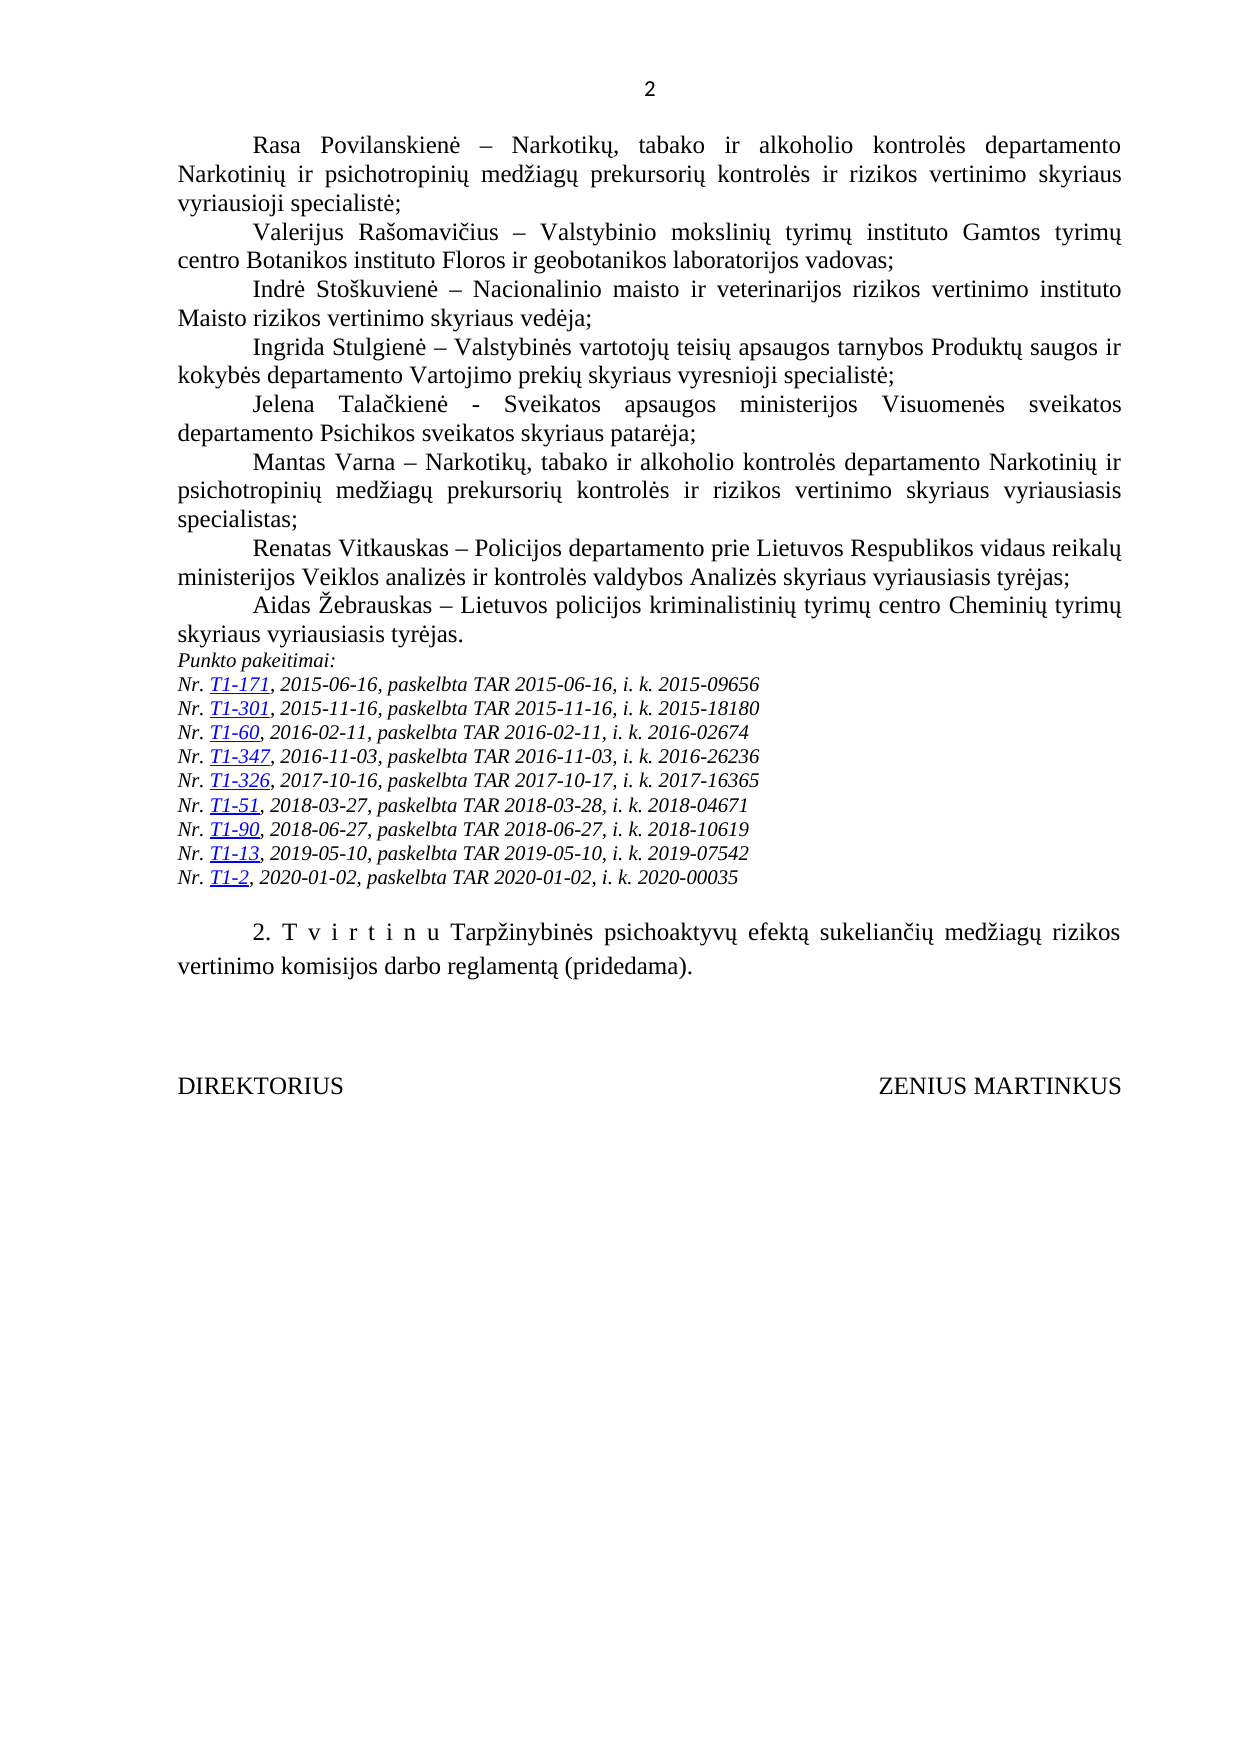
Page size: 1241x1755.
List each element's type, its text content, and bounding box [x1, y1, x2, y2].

text Aidas Žebrauskas – Lietuvos policijos kriminalistinių tyrimų centro Cheminių tyrimų skyriaus vyriausiasis tyrėjas. [177, 591, 1122, 648]
text Rasa Povilanskienė – Narkotikų, tabako ir alkoholio kontrolės departamento Narkotinių ir psichotropinių medžiagų prekursorių kontrolės ir rizikos vertinimo skyriaus vyriausioji specialistė; [177, 131, 1122, 217]
text Mantas Varna – Narkotikų, tabako ir alkoholio kontrolės departamento Narkotinių ir psichotropinių medžiagų prekursorių kontrolės ir rizikos vertinimo skyriaus vyriausiasis specialistas; [177, 447, 1122, 533]
text Nr. T1-171, 2015-06-16, paskelbta TAR 2015-06-16, i. k. 2015-09656 [177, 672, 1122, 696]
text Direktorius Zenius Martinkus [177, 1071, 1122, 1099]
text Nr. T1-90, 2018-06-27, paskelbta TAR 2018-06-27, i. k. 2018-10619 [177, 817, 1122, 841]
text Renatas Vitkauskas – Policijos departamento prie Lietuvos Respublikos vidaus reikalų ministerijos Veiklos analizės ir kontrolės valdybos Analizės skyriaus vyriausiasis tyrėjas; [177, 533, 1122, 591]
text Nr. T1-60, 2016-02-11, paskelbta TAR 2016-02-11, i. k. 2016-02674 [177, 720, 1122, 744]
text Nr. T1-51, 2018-03-27, paskelbta TAR 2018-03-28, i. k. 2018-04671 [177, 792, 1122, 817]
text Jelena Talačkienė - Sveikatos apsaugos ministerijos Visuomenės sveikatos departamento Psichikos sveikatos skyriaus patarėja; [177, 389, 1122, 447]
text Nr. T1-347, 2016-11-03, paskelbta TAR 2016-11-03, i. k. 2016-26236 [177, 744, 1122, 768]
text Nr. T1-13, 2019-05-10, paskelbta TAR 2019-05-10, i. k. 2019-07542 [177, 841, 1122, 865]
text 2. T v i r t i n u Tarpžinybinės psichoaktyvų efektą sukeliančių medžiagų rizikos vertinimo komisijos darbo reglamentą (pridedama). [177, 917, 1122, 980]
text Nr. T1-326, 2017-10-16, paskelbta TAR 2017-10-17, i. k. 2017-16365 [177, 768, 1122, 792]
text Nr. T1-2, 2020-01-02, paskelbta TAR 2020-01-02, i. k. 2020-00035 [177, 865, 1122, 889]
text Ingrida Stulgienė – Valstybinės vartotojų teisių apsaugos tarnybos Produktų saugos ir kokybės departamento Vartojimo prekių skyriaus vyresnioji specialistė; [177, 332, 1122, 389]
text Nr. T1-301, 2015-11-16, paskelbta TAR 2015-11-16, i. k. 2015-18180 [177, 696, 1122, 720]
text Punkto pakeitimai: [177, 648, 1122, 672]
text Indrė Stoškuvienė – Nacionalinio maisto ir veterinarijos rizikos vertinimo instituto Maisto rizikos vertinimo skyriaus vedėja; [177, 274, 1122, 332]
text Valerijus Rašomavičius – Valstybinio mokslinių tyrimų instituto Gamtos tyrimų centro Botanikos instituto Floros ir geobotanikos laboratorijos vadovas; [177, 217, 1122, 274]
